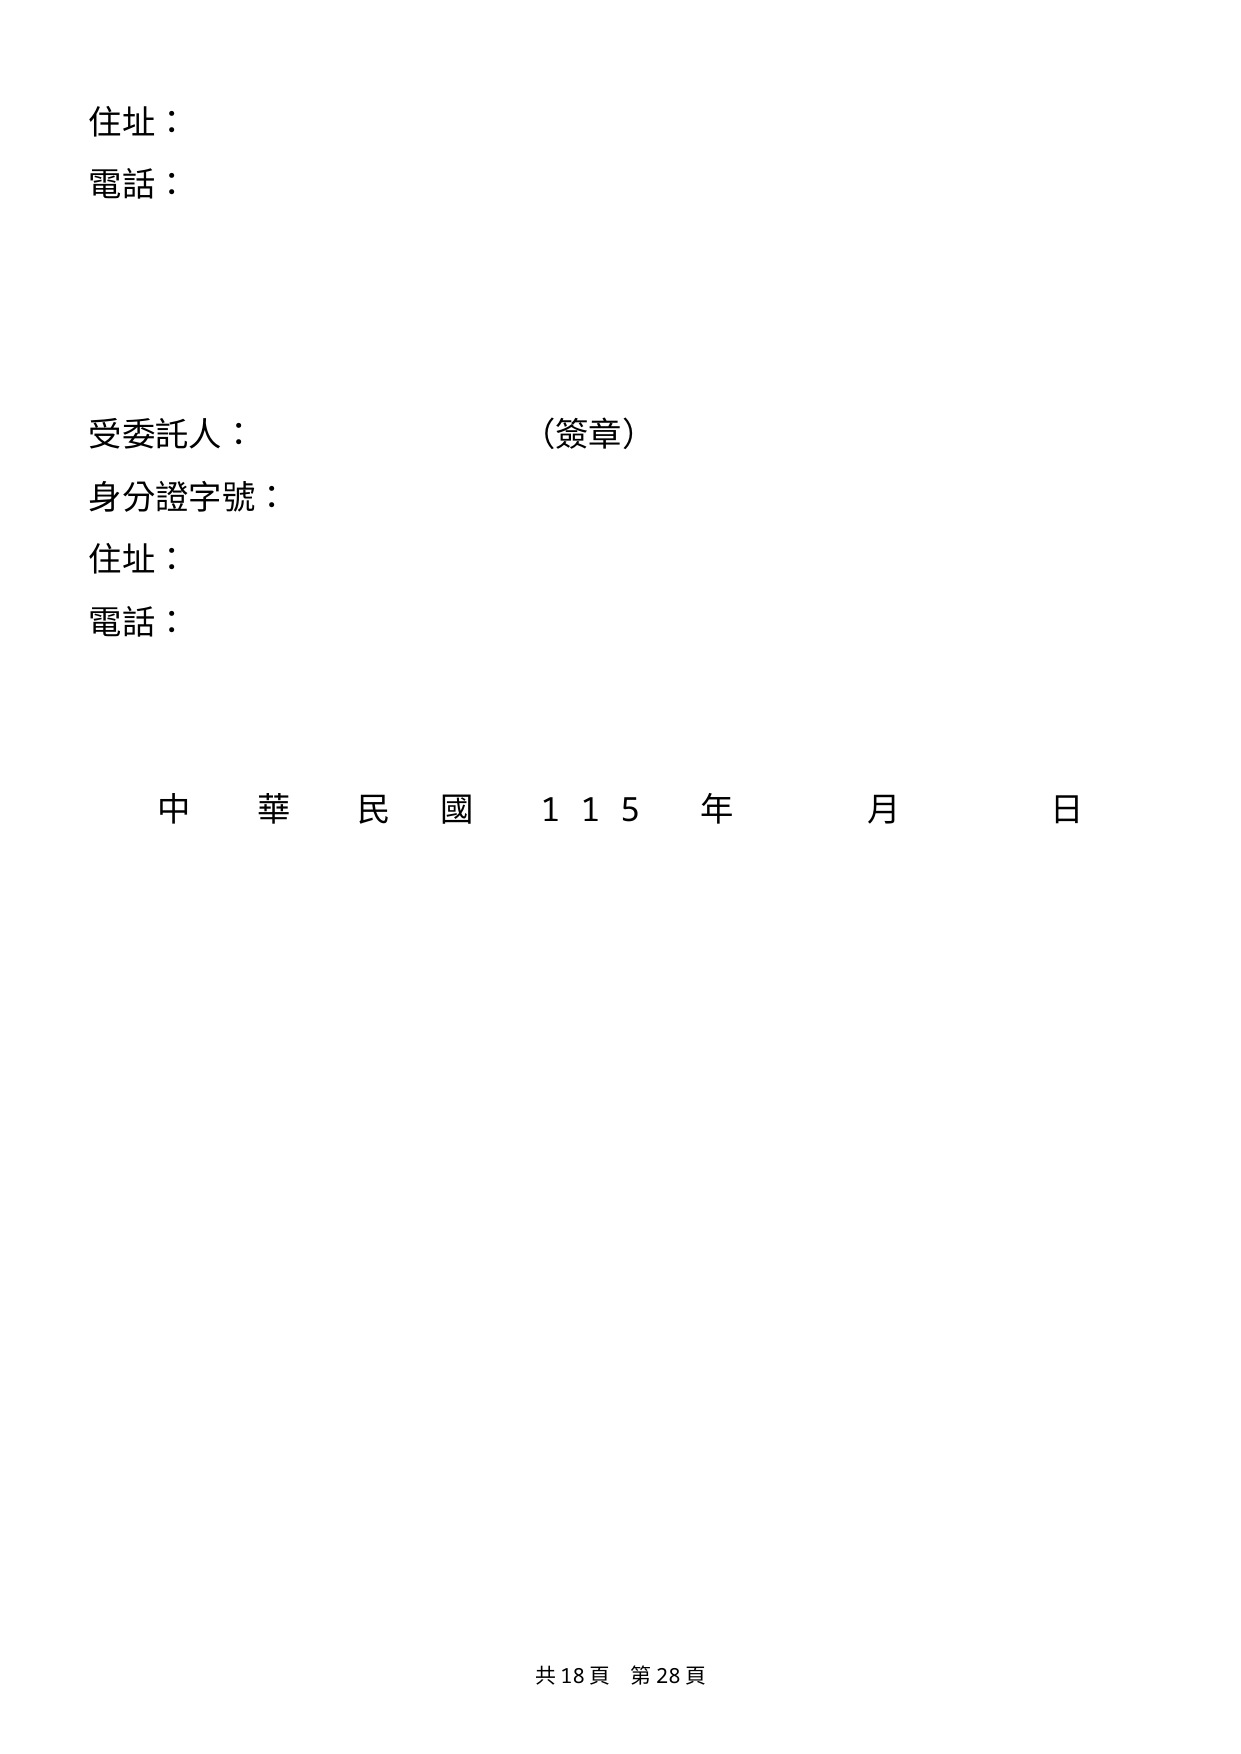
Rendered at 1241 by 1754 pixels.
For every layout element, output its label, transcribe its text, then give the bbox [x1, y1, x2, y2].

text 住址： [89, 78, 1152, 141]
text 中 華 民 國 1 1 5 年 月 日 [89, 766, 1152, 828]
text 電話： [89, 141, 1152, 203]
text 住址： [89, 516, 1152, 578]
text 電話： [89, 578, 1152, 641]
text 身分證字號： [89, 453, 1152, 516]
text 受委託人： （簽章） [89, 391, 1152, 453]
